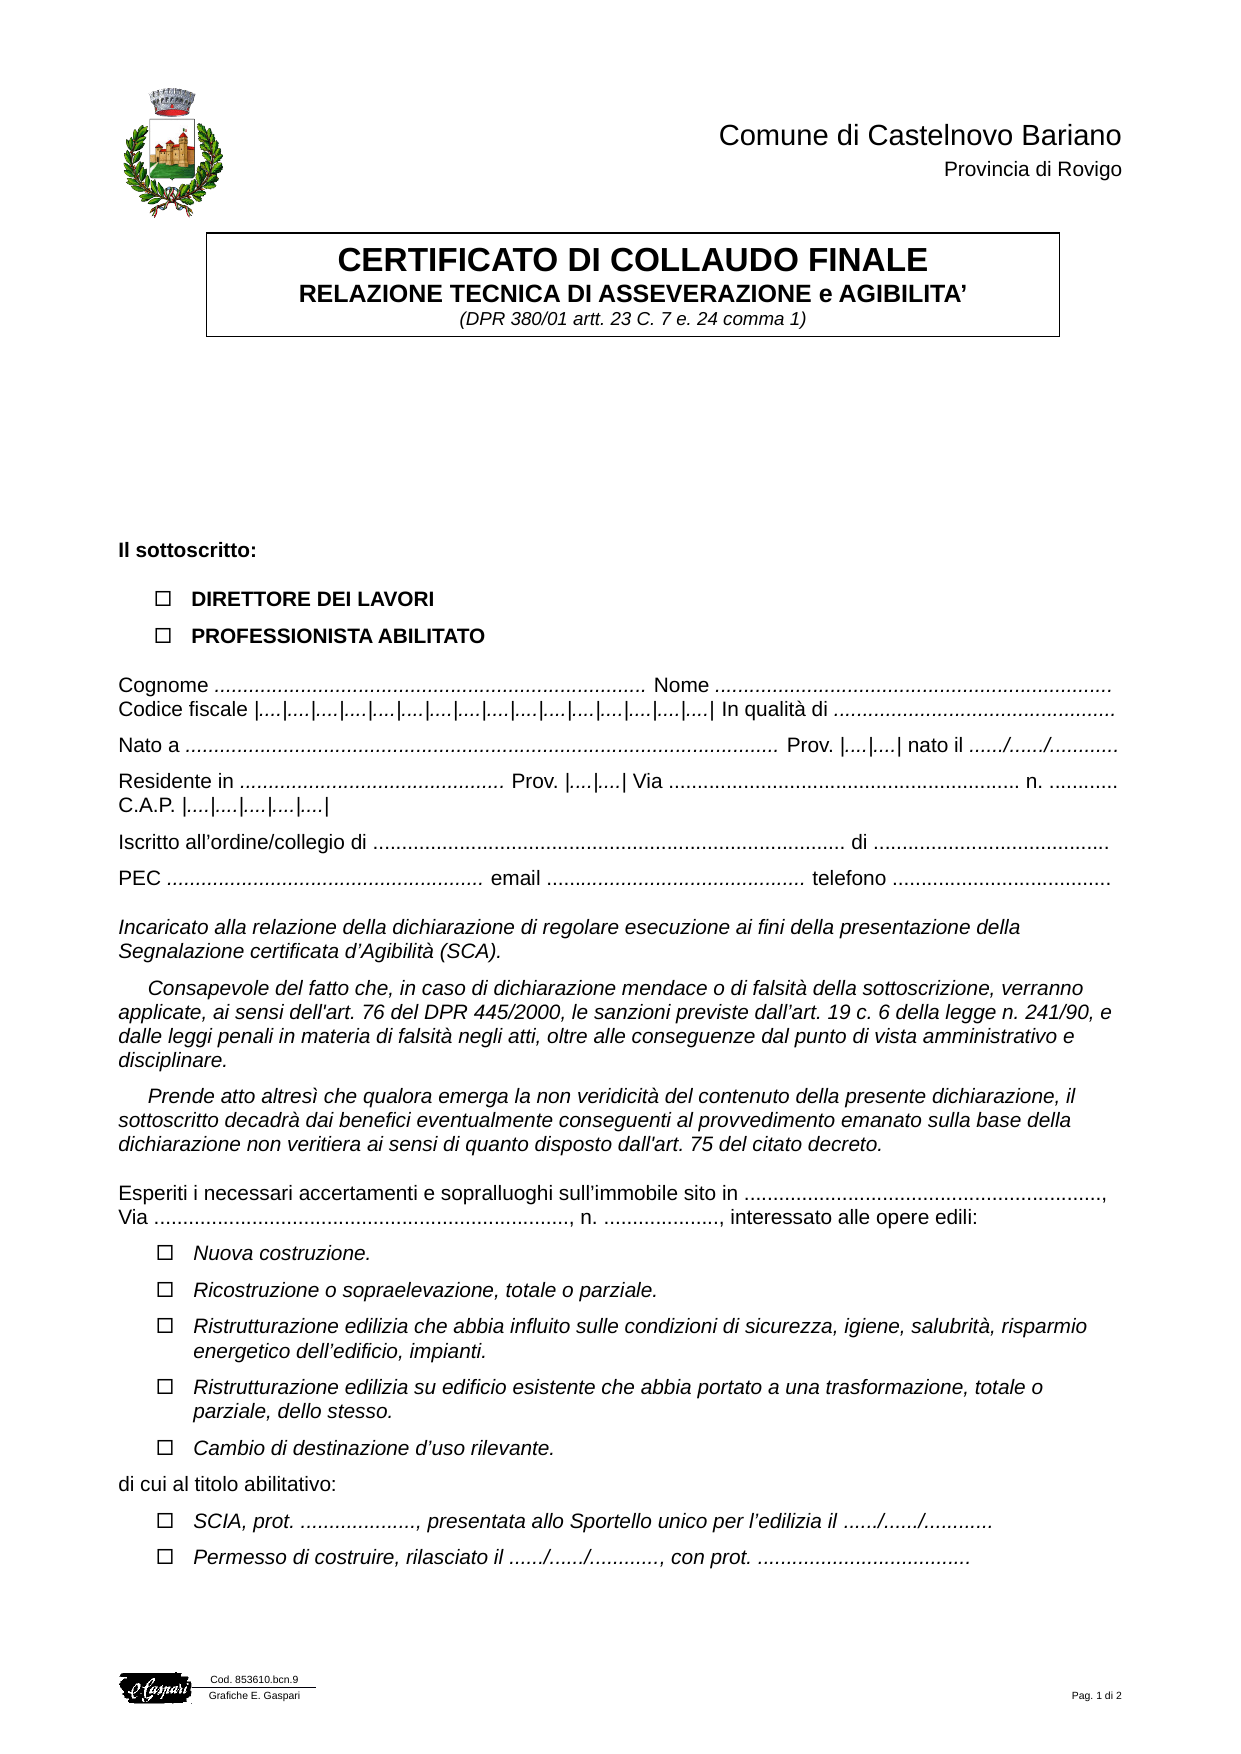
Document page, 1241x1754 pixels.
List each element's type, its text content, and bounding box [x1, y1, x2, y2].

text Nato a ....................................................................................................... Prov. |....|....| nato il ....../....../............ [118, 733, 1122, 757]
list Cambio di destinazione d’uso rilevante. [156, 1435, 1122, 1459]
text Incaricato alla relazione della dichiarazione di regolare esecuzione ai fini della presentazione della Segnalazione certificata d’Agibilità (SCA). [118, 915, 1122, 963]
text Residente in .............................................. Prov. |....|....| Via ............................................................. n. ............ C.A.P. |....|....|....|....|....| [118, 769, 1122, 817]
list Nuova costruzione. [156, 1241, 1122, 1265]
list DIRETTORE DEI LAVORI [153, 587, 1122, 611]
picture [122, 87, 224, 219]
text di cui al titolo abilitativo: [118, 1472, 1122, 1496]
text PEC ....................................................... email ............................................. telefono ...................................... [118, 866, 1122, 890]
picture [118, 1672, 192, 1704]
text Consapevole del fatto che, in caso di dichiarazione mendace o di falsità della sottoscrizione, verranno applicate, ai sensi dell'art. 76 del DPR 445/2000, le sanzioni previste dall’art. 19 c. 6 della legge n. 241/90, e dalle leggi penali in materia di falsità negli atti, oltre alle conseguenze dal punto di vista amministrativo e disciplinare. [118, 976, 1122, 1071]
list Ricostruzione o sopraelevazione, totale o parziale. [156, 1278, 1122, 1302]
text Esperiti i necessari accertamenti e sopralluoghi sull’immobile sito in .............................................................., Via ........................................................................, n. ...................., interessato alle opere edili: [118, 1181, 1122, 1229]
text Comune di Castelnovo Bariano [224, 118, 1122, 152]
list Ristrutturazione edilizia su edificio esistente che abbia portato a una trasformazione, totale o parziale, dello stesso. [156, 1375, 1122, 1423]
list Ristrutturazione edilizia che abbia influito sulle condizioni di sicurezza, igiene, salubrità, risparmio energetico dell’edificio, impianti. [156, 1314, 1122, 1362]
list Permesso di costruire, rilasciato il ....../....../............, con prot. ..................................... [156, 1545, 1122, 1569]
text Prende atto altresì che qualora emerga la non veridicità del contenuto della presente dichiarazione, il sottoscritto decadrà dai benefici eventualmente conseguenti al provvedimento emanato sulla base della dichiarazione non veritiera ai sensi di quanto disposto dall'art. 75 del citato decreto. [118, 1084, 1122, 1156]
text Iscritto all’ordine/collegio di .................................................................................. di ......................................... [118, 830, 1122, 854]
list PROFESSIONISTA ABILITATO [153, 623, 1122, 647]
text Provincia di Rovigo [224, 157, 1122, 181]
text Cognome ........................................................................... Nome ..................................................................... Codice fiscale |....|....|....|....|....|....|....|....|....|....|....|....|....|....|....|....| In qualità di ................................................. [118, 672, 1122, 720]
list SCIA, prot. ...................., presentata allo Sportello unico per l’edilizia il ....../....../............ [156, 1508, 1122, 1532]
text Il sottoscritto: [118, 538, 1122, 562]
